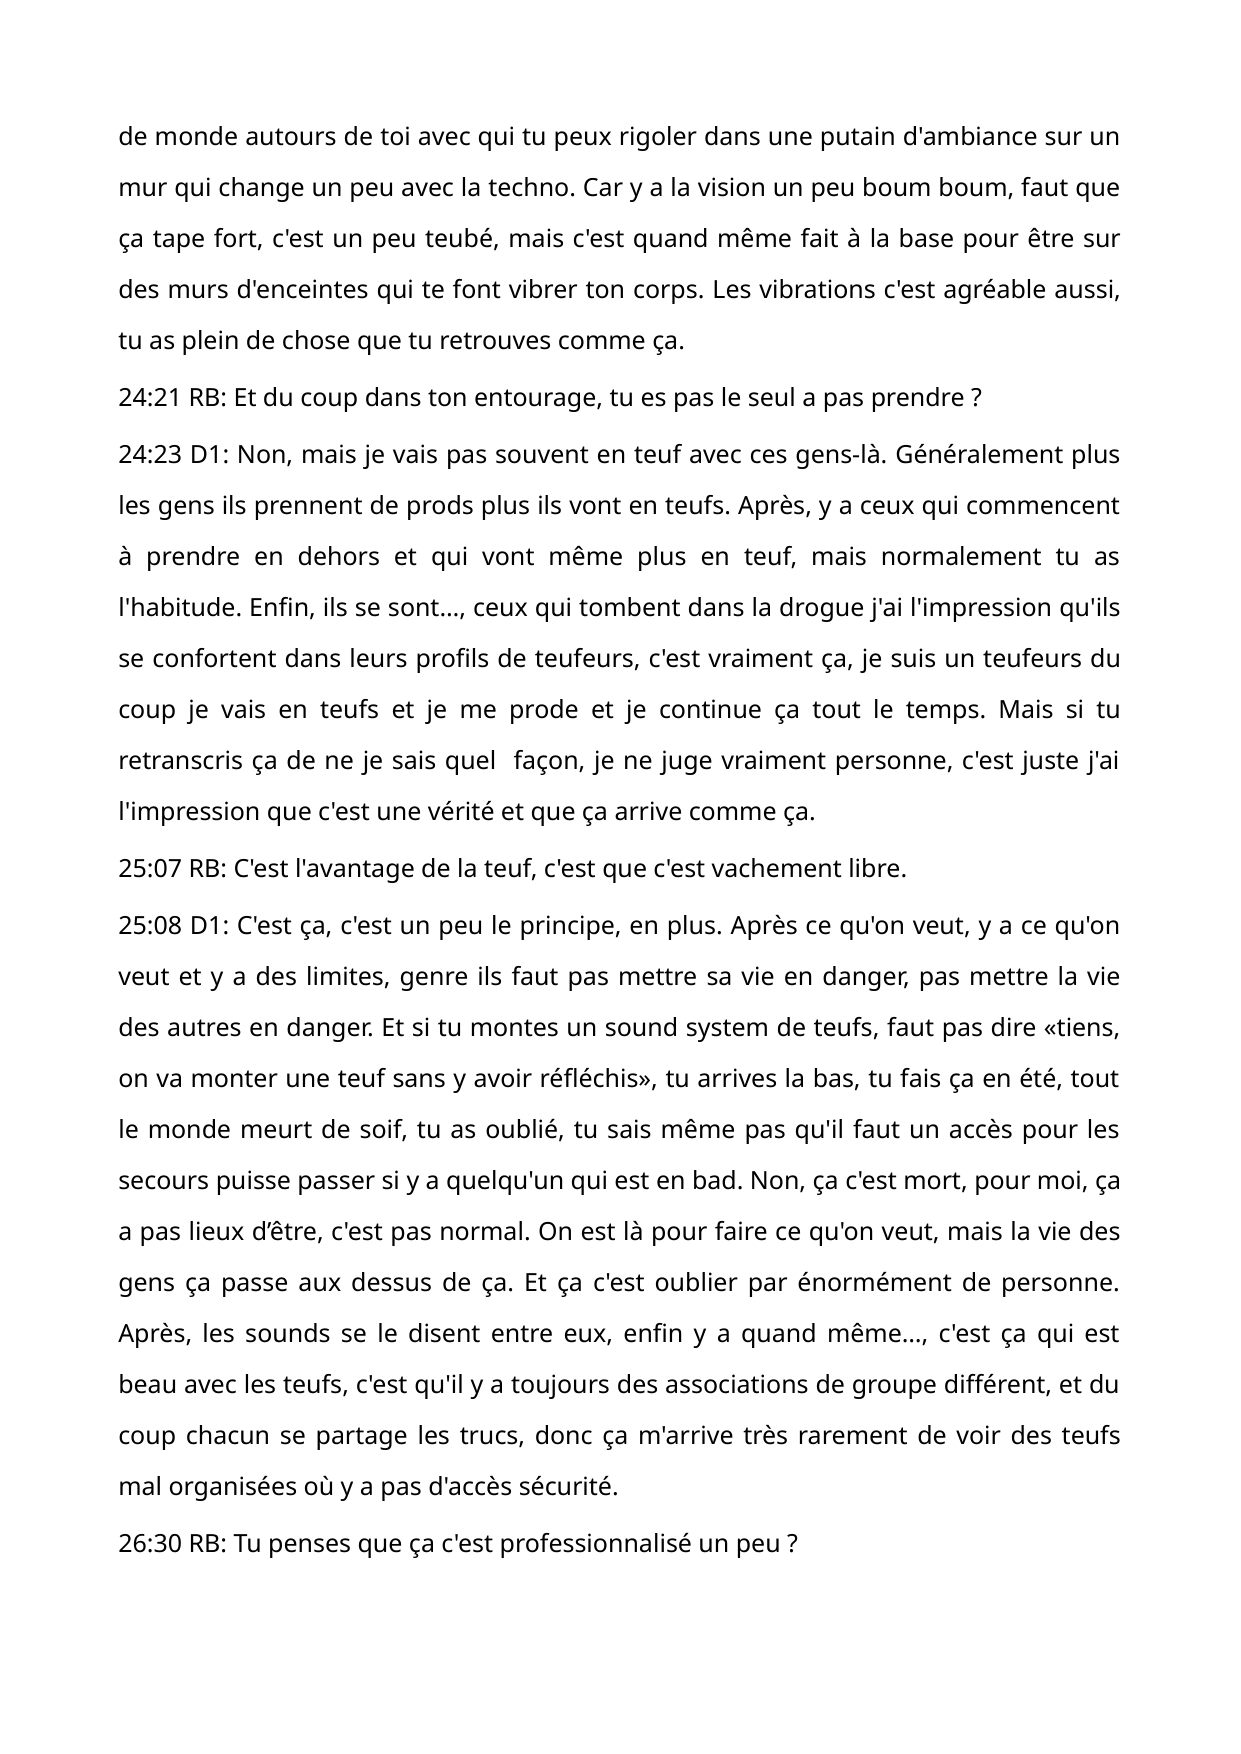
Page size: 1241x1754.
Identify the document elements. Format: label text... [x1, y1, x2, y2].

text de monde autours de toi avec qui tu peux rigoler dans une putain d'ambiance sur un mur qui change un peu avec la techno. Car y a la vision un peu boum boum, faut que ça tape fort, c'est un peu teubé, mais c'est quand même fait à la base pour être sur des murs d'enceintes qui te font vibrer ton corps. Les vibrations c'est agréable aussi, tu as plein de chose que tu retrouves comme ça. [118, 118, 1122, 356]
text 25:08 D1: C'est ça, c'est un peu le principe, en plus. Après ce qu'on veut, y a ce qu'on veut et y a des limites, genre ils faut pas mettre sa vie en danger, pas mettre la vie des autres en danger. Et si tu montes un sound system de teufs, faut pas dire «tiens, on va monter une teuf sans y avoir réfléchis», tu arrives la bas, tu fais ça en été, tout le monde meurt de soif, tu as oublié, tu sais même pas qu'il faut un accès pour les secours puisse passer si y a quelqu'un qui est en bad. Non, ça c'est mort, pour moi, ça a pas lieux d’être, c'est pas normal. On est là pour faire ce qu'on veut, mais la vie des gens ça passe aux dessus de ça. Et ça c'est oublier par énormément de personne. Après, les sounds se le disent entre eux, enfin y a quand même…, c'est ça qui est beau avec les teufs, c'est qu'il y a toujours des associations de groupe différent, et du coup chacun se partage les trucs, donc ça m'arrive très rarement de voir des teufs mal organisées où y a pas d'accès sécurité. [118, 907, 1122, 1503]
text 25:07 RB: C'est l'avantage de la teuf, c'est que c'est vachement libre. [118, 851, 1122, 884]
text 26:30 RB: Tu penses que ça c'est professionnalisé un peu ? [118, 1526, 1122, 1560]
text 24:21 RB: Et du coup dans ton entourage, tu es pas le seul a pas prendre ? [118, 379, 1122, 413]
text 24:23 D1: Non, mais je vais pas souvent en teuf avec ces gens-là. Généralement plus les gens ils prennent de prods plus ils vont en teufs. Après, y a ceux qui commencent à prendre en dehors et qui vont même plus en teuf, mais normalement tu as l'habitude. Enfin, ils se sont…, ceux qui tombent dans la drogue j'ai l'impression qu'ils se confortent dans leurs profils de teufeurs, c'est vraiment ça, je suis un teufeurs du coup je vais en teufs et je me prode et je continue ça tout le temps. Mais si tu retranscris ça de ne je sais quel façon, je ne juge vraiment personne, c'est juste j'ai l'impression que c'est une vérité et que ça arrive comme ça. [118, 436, 1122, 828]
